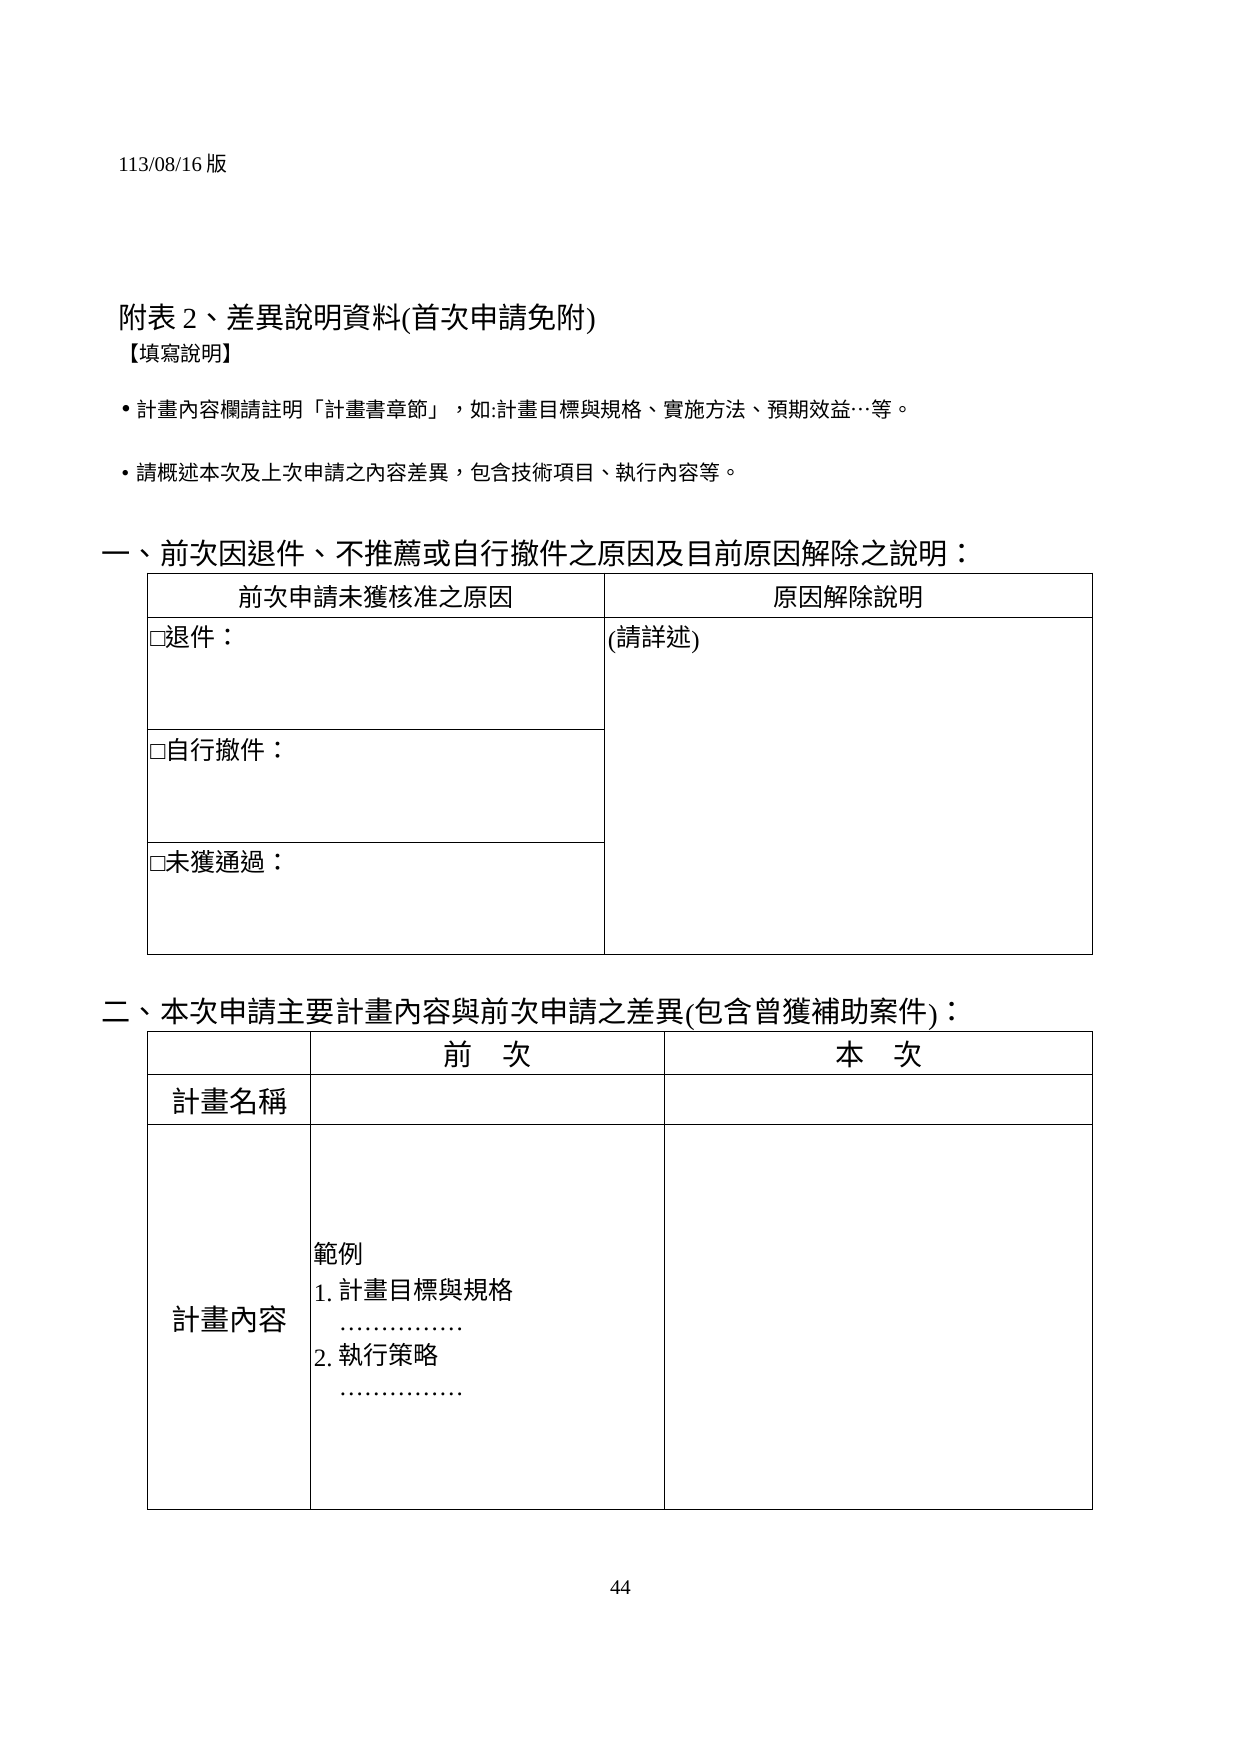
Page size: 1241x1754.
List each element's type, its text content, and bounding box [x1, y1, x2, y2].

table_cell 計畫內容 [148, 1125, 310, 1509]
table_cell □自行撤件： [148, 730, 604, 842]
list 請概述本次及上次申請之內容差異，包含技術項目、執行內容等。 [122, 429, 1122, 492]
table_cell (請詳述) [605, 618, 1092, 954]
table_cell 計畫名稱 [148, 1075, 310, 1124]
table_cell [665, 1075, 1092, 1124]
text 附表2、差異說明資料(首次申請免附) [118, 294, 1122, 337]
table_cell 範例 1. 計畫目標與規格 …………… 2. 執行策略 …………… [311, 1125, 664, 1509]
table_header 前 次 [311, 1032, 664, 1074]
table_header [148, 1032, 310, 1074]
table_cell □未獲通過： [148, 843, 604, 954]
table_cell □退件： [148, 618, 604, 729]
text 一、前次因退件、不推薦或自行撤件之原因及目前原因解除之說明： [101, 530, 1122, 573]
table_cell [311, 1075, 664, 1124]
text 【填寫說明】 [118, 337, 1163, 367]
table_header 前次申請未獲核准之原因 [148, 574, 604, 617]
list 計畫內容欄請註明「計畫書章節」，如:計畫目標與規格、實施方法、預期效益…等。 [122, 367, 1122, 429]
text 二、本次申請主要計畫內容與前次申請之差異(包含曾獲補助案件)： [101, 989, 1122, 1031]
table_cell [665, 1125, 1092, 1509]
table_header 本 次 [665, 1032, 1092, 1074]
table_header 原因解除說明 [605, 574, 1092, 617]
